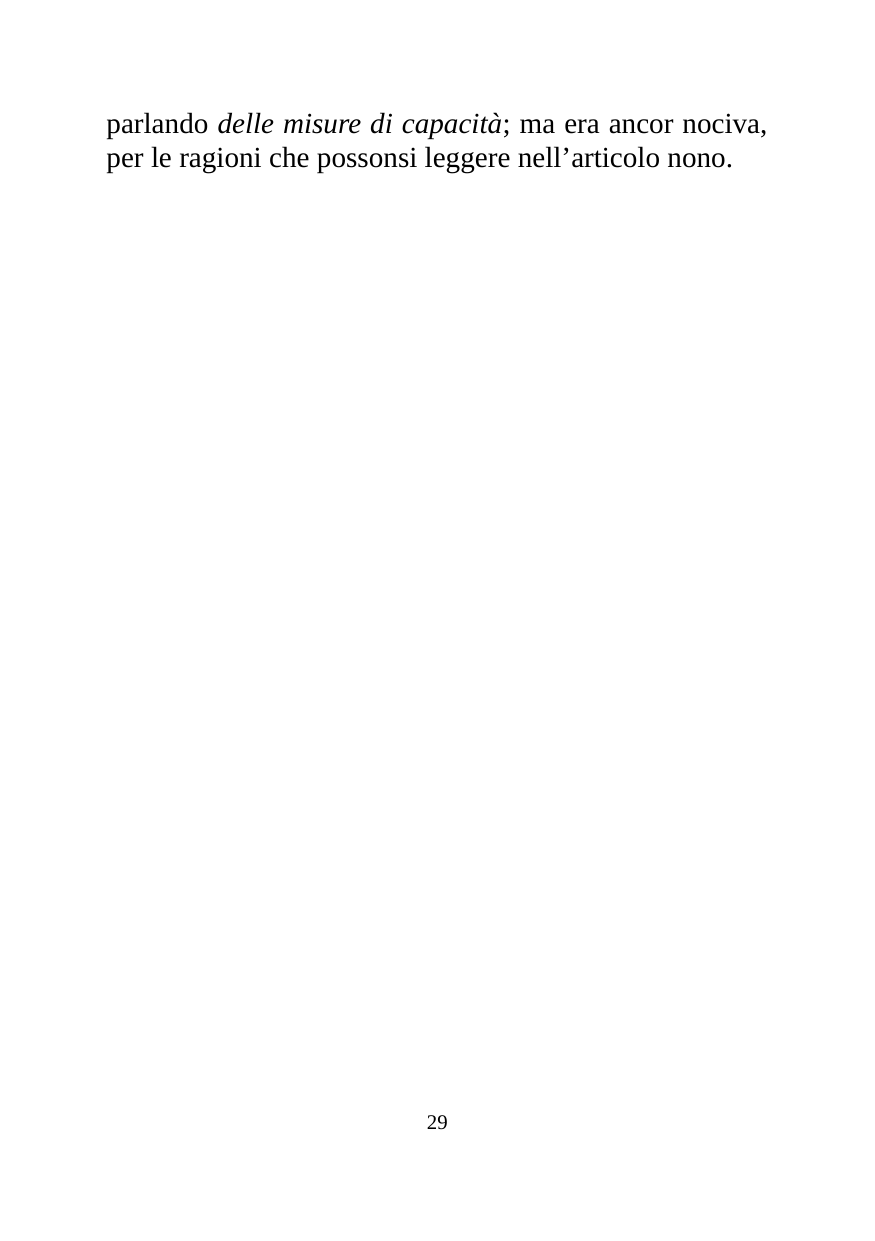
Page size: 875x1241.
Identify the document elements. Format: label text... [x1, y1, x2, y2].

text parlando delle misure di capacità; ma era ancor nociva, per le ragioni che possonsi leggere nell’articolo nono. [106, 106, 768, 173]
